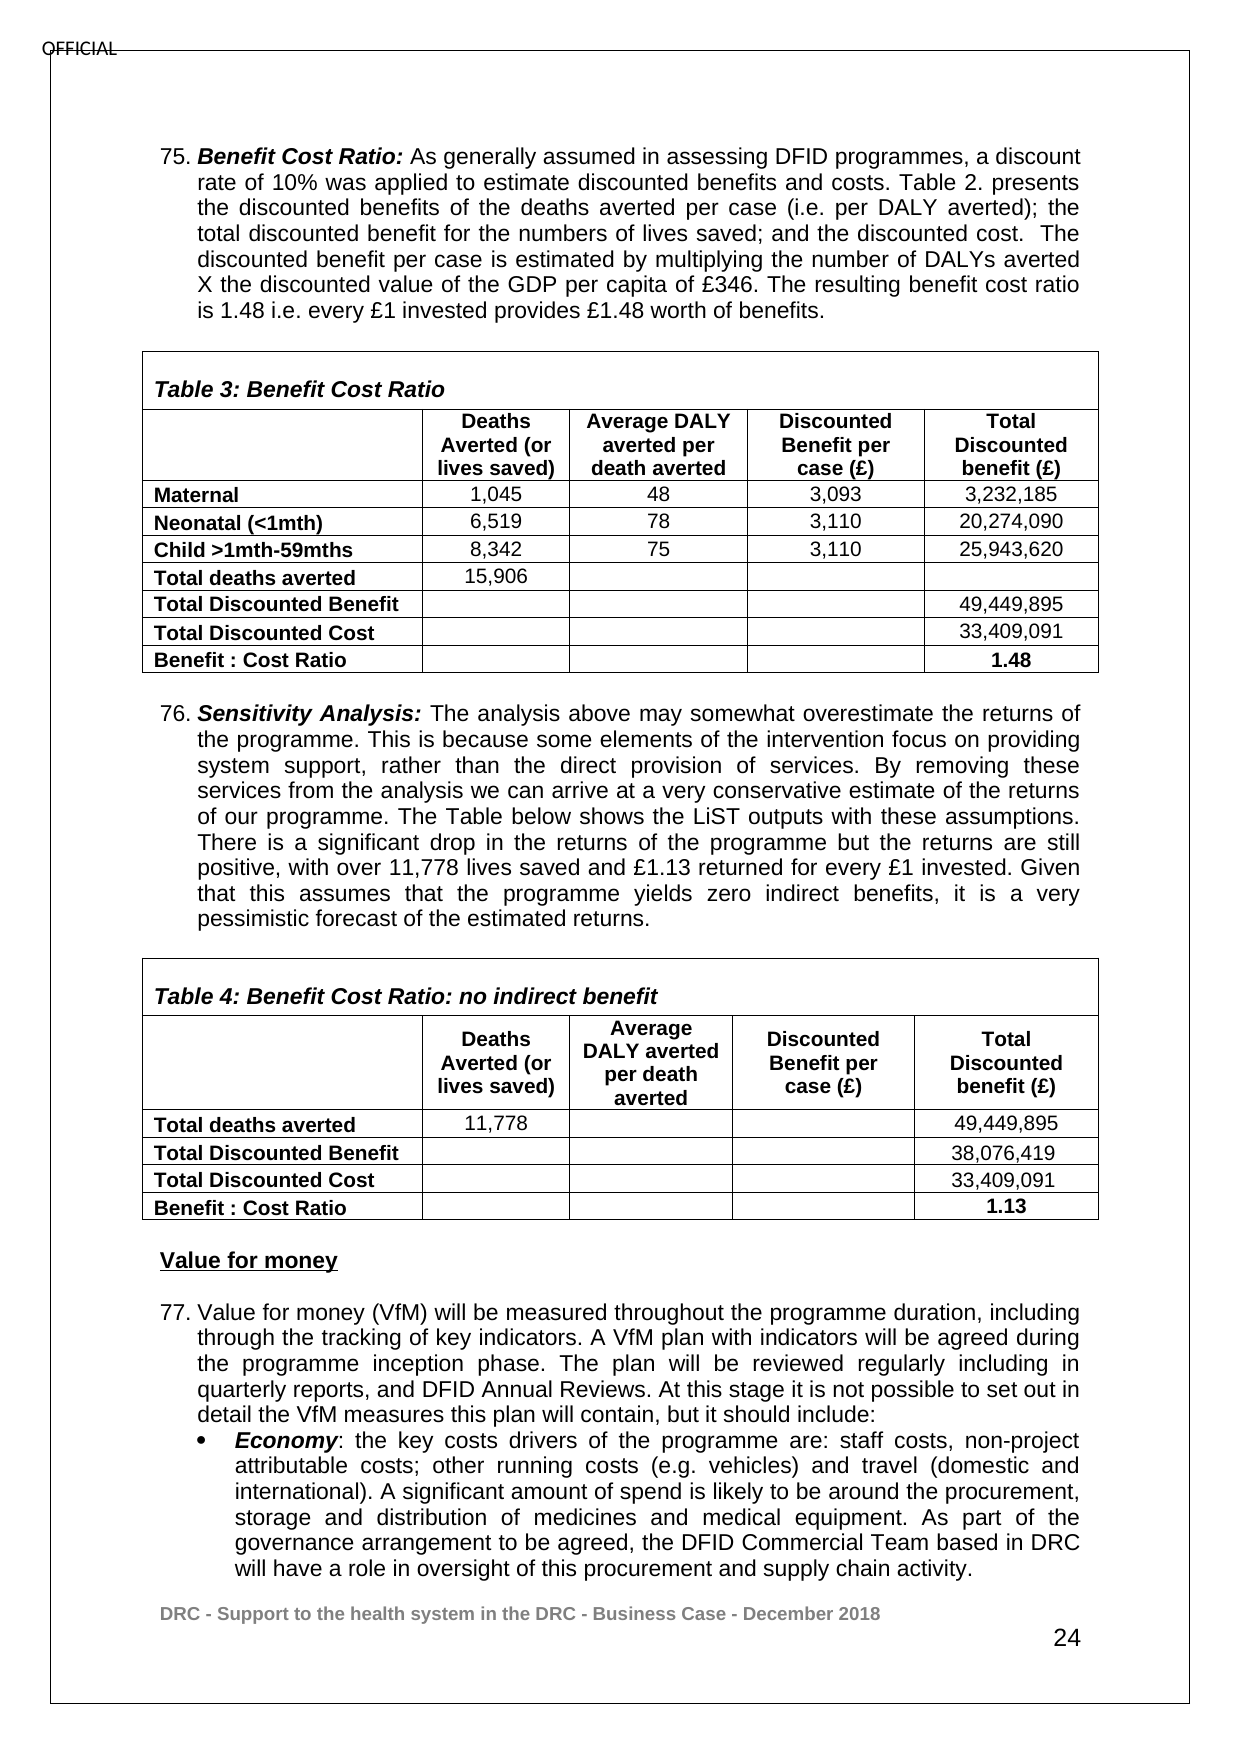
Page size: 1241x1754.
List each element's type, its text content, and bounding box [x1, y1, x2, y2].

table_cell 8,342 [423, 536, 569, 562]
table_cell Child >1mth-59mths [143, 536, 422, 562]
table_cell [423, 1165, 569, 1192]
table_cell 33,409,091 [915, 1165, 1098, 1192]
table_cell Benefit : Cost Ratio [143, 646, 422, 672]
table_cell 25,943,620 [925, 536, 1098, 562]
table_cell Average DALY averted per death averted [570, 1016, 732, 1109]
table_cell Maternal [143, 481, 422, 507]
table_cell [143, 1016, 422, 1109]
table_cell Total Discounted benefit (£) [925, 410, 1098, 480]
table_cell Total deaths averted [143, 1110, 422, 1137]
table_cell Average DALY averted per death averted [570, 410, 747, 480]
table_cell Deaths Averted (or lives saved) [423, 1016, 569, 1109]
table_cell Total Discounted Benefit [143, 591, 422, 617]
table_cell Benefit : Cost Ratio [143, 1193, 422, 1219]
table_cell 48 [570, 481, 747, 507]
table_cell 1.48 [925, 646, 1098, 672]
table_cell 33,409,091 [925, 618, 1098, 645]
table_cell Total deaths averted [143, 563, 422, 590]
table_cell Discounted Benefit per case (£) [733, 1016, 914, 1109]
table_cell [748, 646, 924, 672]
table_cell [423, 591, 569, 617]
table_cell [570, 1165, 732, 1192]
table_cell [733, 1165, 914, 1192]
list Economy: the key costs drivers of the programme are: staff costs, non-project attributable costs; other running costs (e.g. vehicles) and travel (domestic and international). A significant amount of spend is likely to be around the procurement, storage and distribution of medicines and medical equipment. As part of the governance arrangement to be agreed, the DFID Commercial Team based in DRC will have a role in oversight of this procurement and supply chain activity. [197, 1428, 1081, 1581]
table_cell [570, 618, 747, 645]
table_cell [570, 591, 747, 617]
table_cell 3,110 [748, 508, 924, 535]
table_cell 1,045 [423, 481, 569, 507]
table_cell [423, 618, 569, 645]
table_cell [733, 1193, 914, 1219]
table_cell 78 [570, 508, 747, 535]
table_cell 3,093 [748, 481, 924, 507]
table_cell 49,449,895 [925, 591, 1098, 617]
table_cell [570, 646, 747, 672]
table_cell [423, 646, 569, 672]
list Value for money (VfM) will be measured throughout the programme duration, including through the tracking of key indicators. A VfM plan with indicators will be agreed during the programme inception phase. The plan will be reviewed regularly including in quarterly reports, and DFID Annual Reviews. At this stage it is not possible to set out in detail the VfM measures this plan will contain, but it should include: [159, 1299, 1081, 1428]
table_cell 11,778 [423, 1110, 569, 1137]
table_cell [570, 1138, 732, 1164]
table_cell 3,110 [748, 536, 924, 562]
table_cell Total Discounted benefit (£) [915, 1016, 1098, 1109]
table_cell [423, 1193, 569, 1219]
table_cell [143, 410, 422, 480]
table_cell [733, 1110, 914, 1137]
table_cell 6,519 [423, 508, 569, 535]
table_cell [570, 1193, 732, 1219]
table_cell [423, 1138, 569, 1164]
table_cell [570, 563, 747, 590]
table_cell Deaths Averted (or lives saved) [423, 410, 569, 480]
table_cell 38,076,419 [915, 1138, 1098, 1164]
table_cell [748, 563, 924, 590]
table_cell [748, 618, 924, 645]
table_cell [925, 563, 1098, 590]
table_cell Discounted Benefit per case (£) [748, 410, 924, 480]
table_header Table 3: Benefit Cost Ratio [143, 352, 1098, 409]
list Sensitivity Analysis: The analysis above may somewhat overestimate the returns of the programme. This is because some elements of the intervention focus on providing system support, rather than the direct provision of services. By removing these services from the analysis we can arrive at a very conservative estimate of the returns of our programme. The Table below shows the LiST outputs with these assumptions. There is a significant drop in the returns of the programme but the returns are still positive, with over 11,778 lives saved and £1.13 returned for every £1 invested. Given that this assumes that the programme yields zero indirect benefits, it is a very pessimistic forecast of the estimated returns. [159, 701, 1081, 932]
table_cell Total Discounted Cost [143, 618, 422, 645]
list Benefit Cost Ratio: As generally assumed in assessing DFID programmes, a discount rate of 10% was applied to estimate discounted benefits and costs. Table 2. presents the discounted benefits of the deaths averted per case (i.e. per DALY averted); the total discounted benefit for the numbers of lives saved; and the discounted cost. The discounted benefit per case is estimated by multiplying the number of DALYs averted X the discounted value of the GDP per capita of £346. The resulting benefit cost ratio is 1.48 i.e. every £1 invested provides £1.48 worth of benefits. [159, 144, 1081, 323]
table_cell Total Discounted Benefit [143, 1138, 422, 1164]
table_cell 20,274,090 [925, 508, 1098, 535]
table_header Table 4: Benefit Cost Ratio: no indirect benefit [143, 959, 1098, 1015]
table_cell 49,449,895 [915, 1110, 1098, 1137]
table_cell [733, 1138, 914, 1164]
table_cell 75 [570, 536, 747, 562]
table_cell 3,232,185 [925, 481, 1098, 507]
table_cell 15,906 [423, 563, 569, 590]
text Value for money [159, 1248, 1081, 1274]
table_cell Neonatal (<1mth) [143, 508, 422, 535]
table_cell [570, 1110, 732, 1137]
table_cell Total Discounted Cost [143, 1165, 422, 1192]
table_cell 1.13 [915, 1193, 1098, 1219]
table_cell [748, 591, 924, 617]
